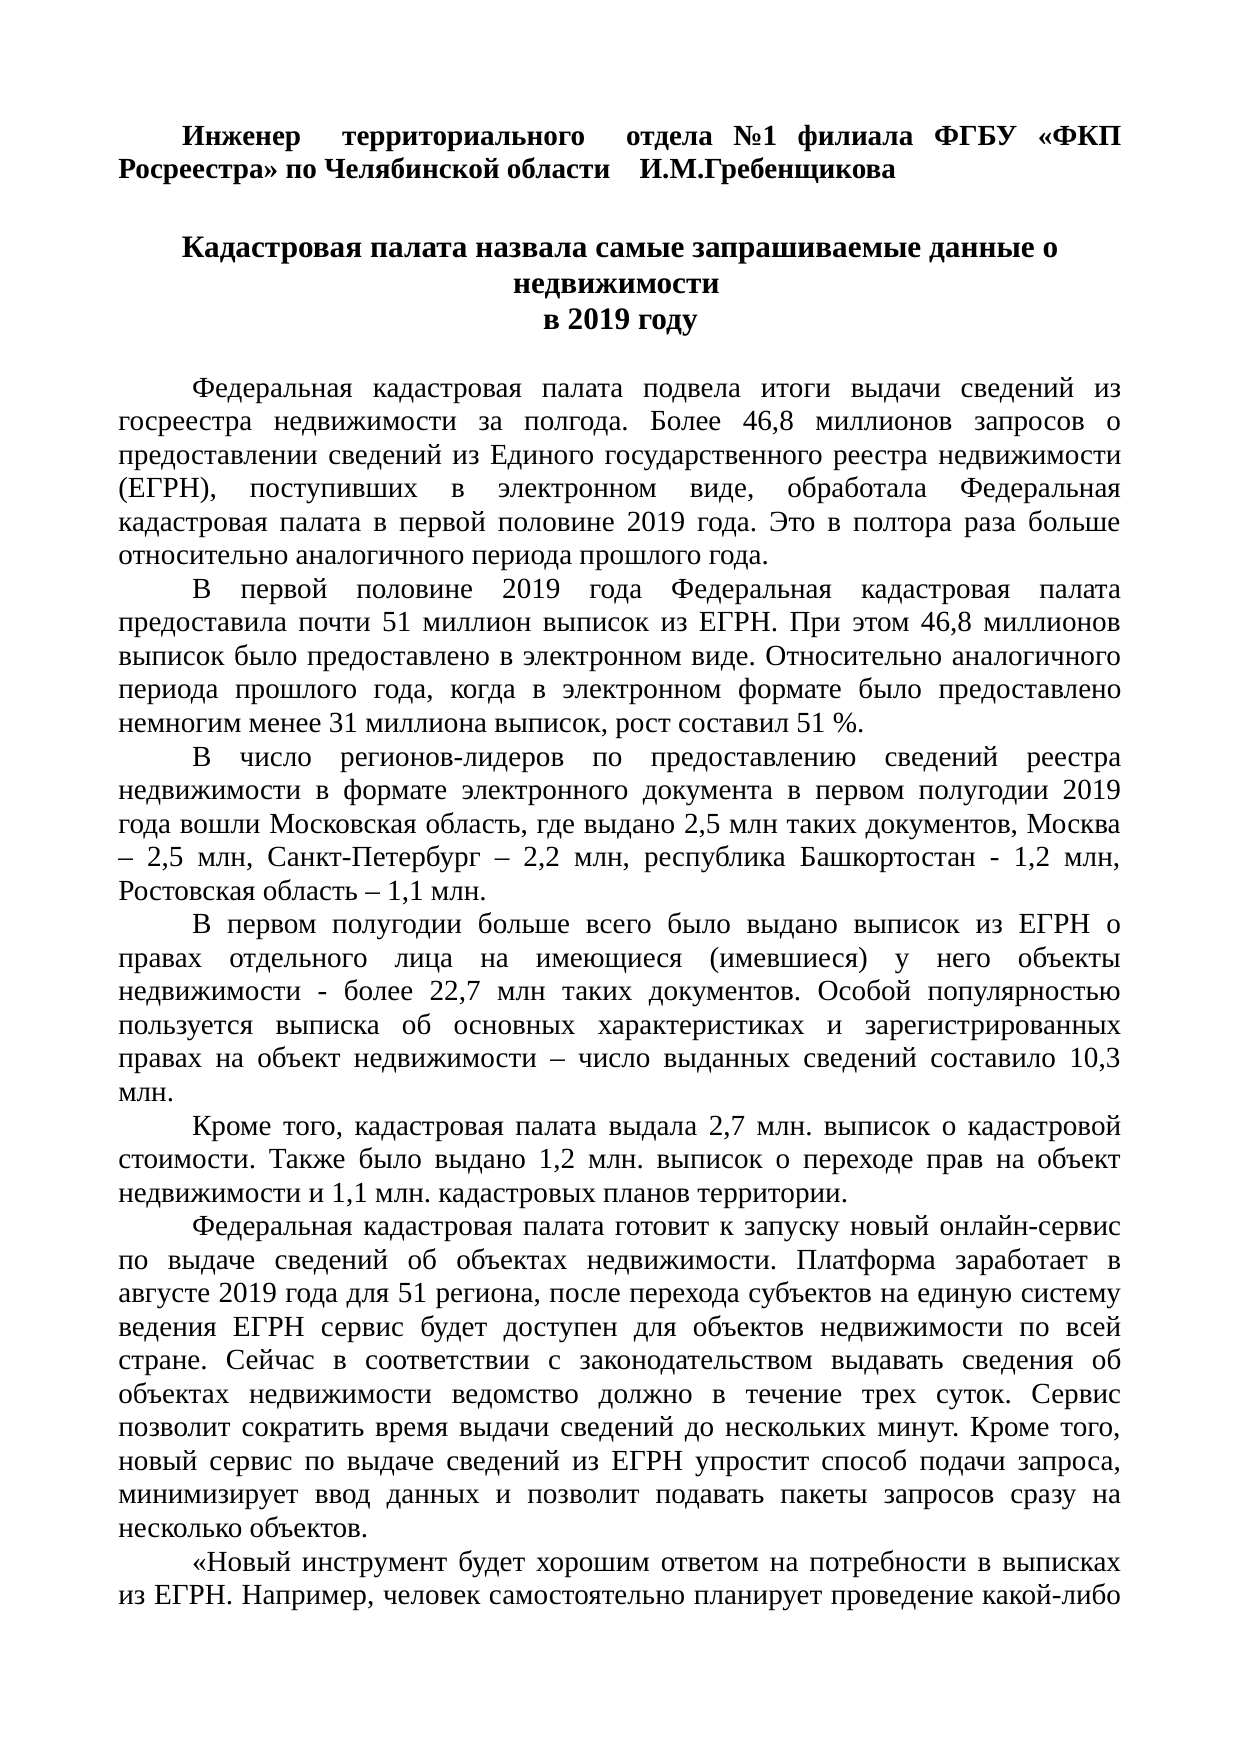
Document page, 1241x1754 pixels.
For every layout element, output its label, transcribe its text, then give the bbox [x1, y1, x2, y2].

text «Новый инструмент будет хорошим ответом на потребности в выписках из ЕГРН. Например, человек самостоятельно планирует проведение какой-либо [118, 1544, 1122, 1611]
text В первой половине 2019 года Федеральная кадастровая палата предоставила почти 51 миллион выписок из ЕГРН. При этом 46,8 миллионов выписок было предоставлено в электронном виде. Относительно аналогичного периода прошлого года, когда в электронном формате было предоставлено немногим менее 31 миллиона выписок, рост составил 51 %. [118, 571, 1122, 739]
text В первом полугодии больше всего было выдано выписок из ЕГРН о правах отдельного лица на имеющиеся (имевшиеся) у него объекты недвижимости - более 22,7 млн таких документов. Особой популярностью пользуется выписка об основных характеристиках и зарегистрированных правах на объект недвижимости – число выданных сведений составило 10,3 млн. [118, 906, 1122, 1108]
text Кроме того, кадастровая палата выдала 2,7 млн. выписок о кадастровой стоимости. Также было выдано 1,2 млн. выписок о переходе прав на объект недвижимости и 1,1 млн. кадастровых планов территории. [118, 1108, 1122, 1208]
text в 2019 году [118, 300, 1122, 336]
text Кадастровая палата назвала самые запрашиваемые данные о недвижимости [118, 228, 1122, 300]
text Федеральная кадастровая палата подвела итоги выдачи сведений из госреестра недвижимости за полгода. Более 46,8 миллионов запросов о предоставлении сведений из Единого государственного реестра недвижимости (ЕГРН), поступивших в электронном виде, обработала Федеральная кадастровая палата в первой половине 2019 года. Это в полтора раза больше относительно аналогичного периода прошлого года. [118, 370, 1122, 571]
text В число регионов-лидеров по предоставлению сведений реестра недвижимости в формате электронного документа в первом полугодии 2019 года вошли Московская область, где выдано 2,5 млн таких документов, Москва – 2,5 млн, Санкт-Петербург – 2,2 млн, республика Башкортостан - 1,2 млн, Ростовская область – 1,1 млн. [118, 739, 1122, 906]
text Инженер территориального отдела №1 филиала ФГБУ «ФКП Росреестра» по Челябинской области И.М.Гребенщикова [118, 118, 1122, 185]
text Федеральная кадастровая палата готовит к запуску новый онлайн-сервис по выдаче сведений об объектах недвижимости. Платформа заработает в августе 2019 года для 51 региона, после перехода субъектов на единую систему ведения ЕГРН сервис будет доступен для объектов недвижимости по всей стране. Сейчас в соответствии с законодательством выдавать сведения об объектах недвижимости ведомство должно в течение трех суток. Сервис позволит сократить время выдачи сведений до нескольких минут. Кроме того, новый сервис по выдаче сведений из ЕГРН упростит способ подачи запроса, минимизирует ввод данных и позволит подавать пакеты запросов сразу на несколько объектов. [118, 1208, 1122, 1544]
